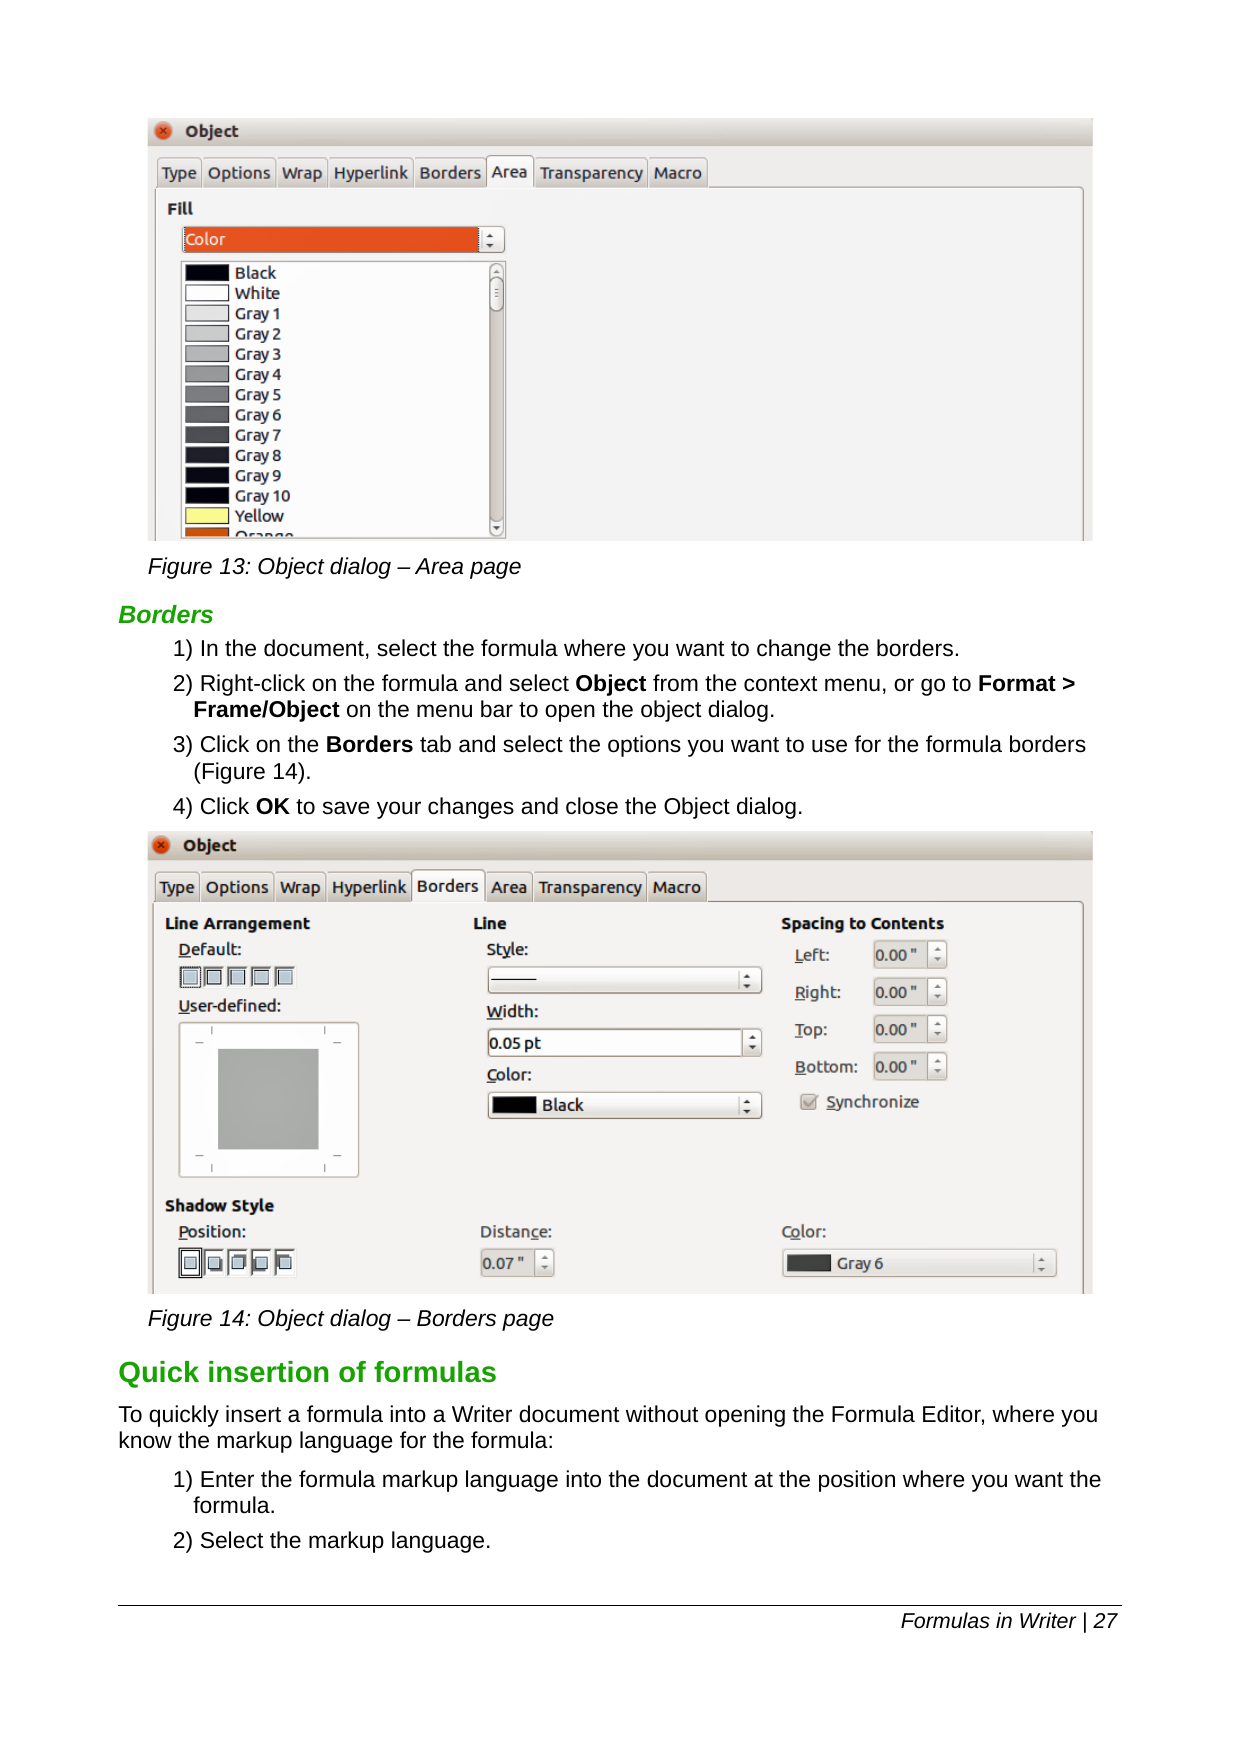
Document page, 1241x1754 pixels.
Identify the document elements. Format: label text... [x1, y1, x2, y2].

picture [147, 831, 1093, 1294]
text Figure 13: Object dialog – Area page [148, 553, 1093, 579]
list Select the markup language. [193, 1527, 1122, 1554]
subtitle Borders [118, 600, 1122, 628]
text To quickly insert a formula into a Writer document without opening the Formula Editor, where you know the markup language for the formula: [118, 1401, 1122, 1453]
list Enter the formula markup language into the document at the position where you want the formula. [193, 1466, 1122, 1518]
list Click on the Borders tab and select the options you want to use for the formula borders (Figure 14). [193, 731, 1122, 784]
picture [147, 118, 1093, 541]
subtitle Quick insertion of formulas [118, 1355, 1122, 1389]
list Click OK to save your changes and close the Object dialog. [193, 793, 1122, 819]
list Right-click on the formula and select Object from the context menu, or go to Format > Frame/Object on the menu bar to open the object dialog. [193, 670, 1122, 722]
list In the document, select the formula where you want to change the borders. [193, 634, 1122, 661]
text Figure 14: Object dialog – Borders page [148, 1305, 1093, 1332]
